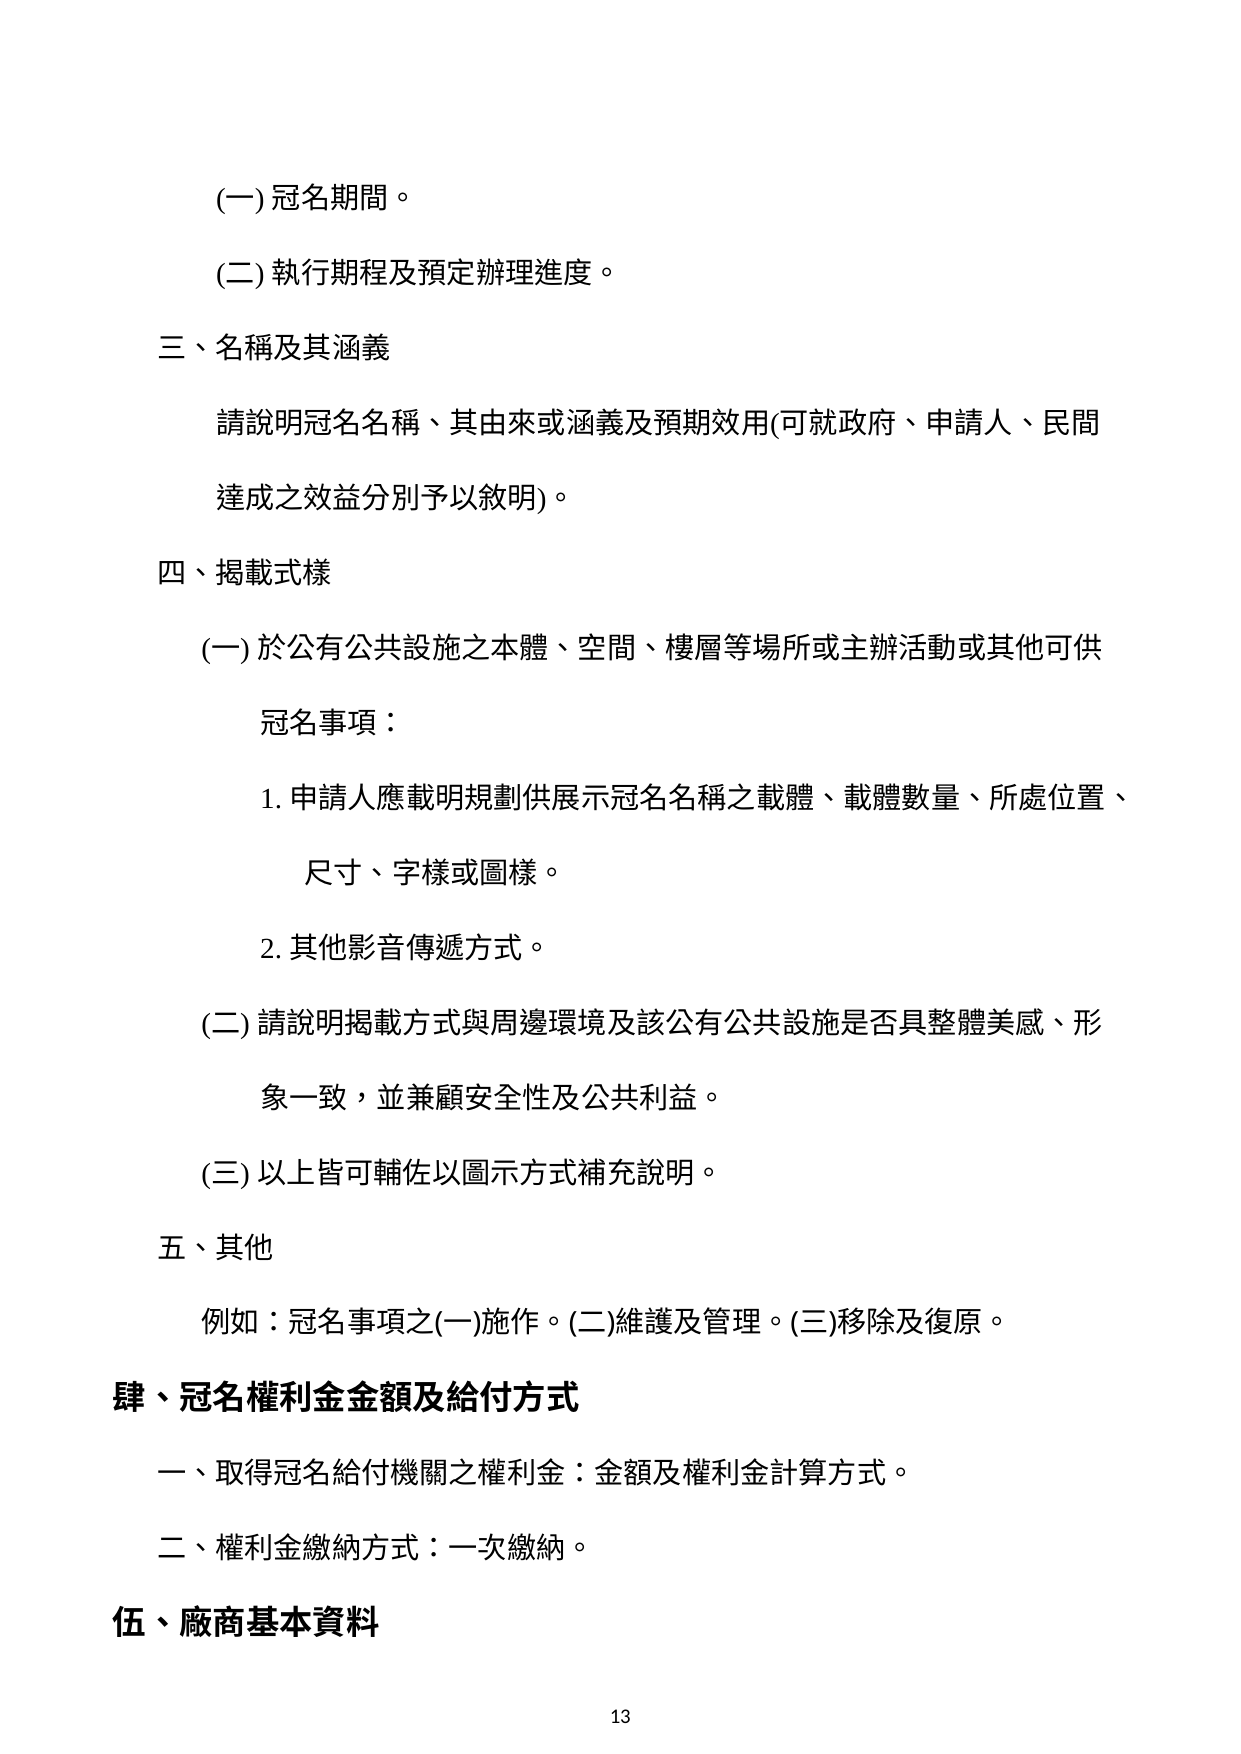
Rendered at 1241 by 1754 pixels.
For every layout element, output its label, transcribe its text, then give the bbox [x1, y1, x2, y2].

text 例如：冠名事項之(一)施作。(二)維護及管理。(三)移除及復原。 [201, 1283, 1128, 1358]
text (三) 以上皆可輔佐以圖示方式補充說明。 [201, 1133, 1128, 1208]
text 三、名稱及其涵義 [157, 308, 1128, 383]
text (一) 於公有公共設施之本體、空間、樓層等場所或主辦活動或其他可供冠名事項： [201, 608, 1128, 758]
text 請說明冠名名稱、其由來或涵義及預期效用(可就政府、申請人、民間達成之效益分別予以敘明)。 [216, 383, 1128, 533]
text 二、權利金繳納方式：一次繳納。 [157, 1508, 1128, 1583]
text 肆、冠名權利金金額及給付方式 [112, 1358, 1128, 1433]
text 伍、廠商基本資料 [112, 1583, 1128, 1658]
text (一) 冠名期間。 [216, 158, 1128, 233]
text 一、取得冠名給付機關之權利金：金額及權利金計算方式。 [157, 1433, 1128, 1508]
text 五、其他 [157, 1208, 1128, 1283]
text 1. 申請人應載明規劃供展示冠名名稱之載體、載體數量、所處位置、尺寸、字樣或圖樣。 [260, 758, 1128, 908]
text (二) 執行期程及預定辦理進度。 [216, 233, 1128, 308]
text (二) 請說明揭載方式與周邊環境及該公有公共設施是否具整體美感、形象一致，並兼顧安全性及公共利益。 [201, 983, 1128, 1133]
text 2. 其他影音傳遞方式。 [260, 908, 1128, 983]
text 四、揭載式樣 [157, 533, 1128, 608]
